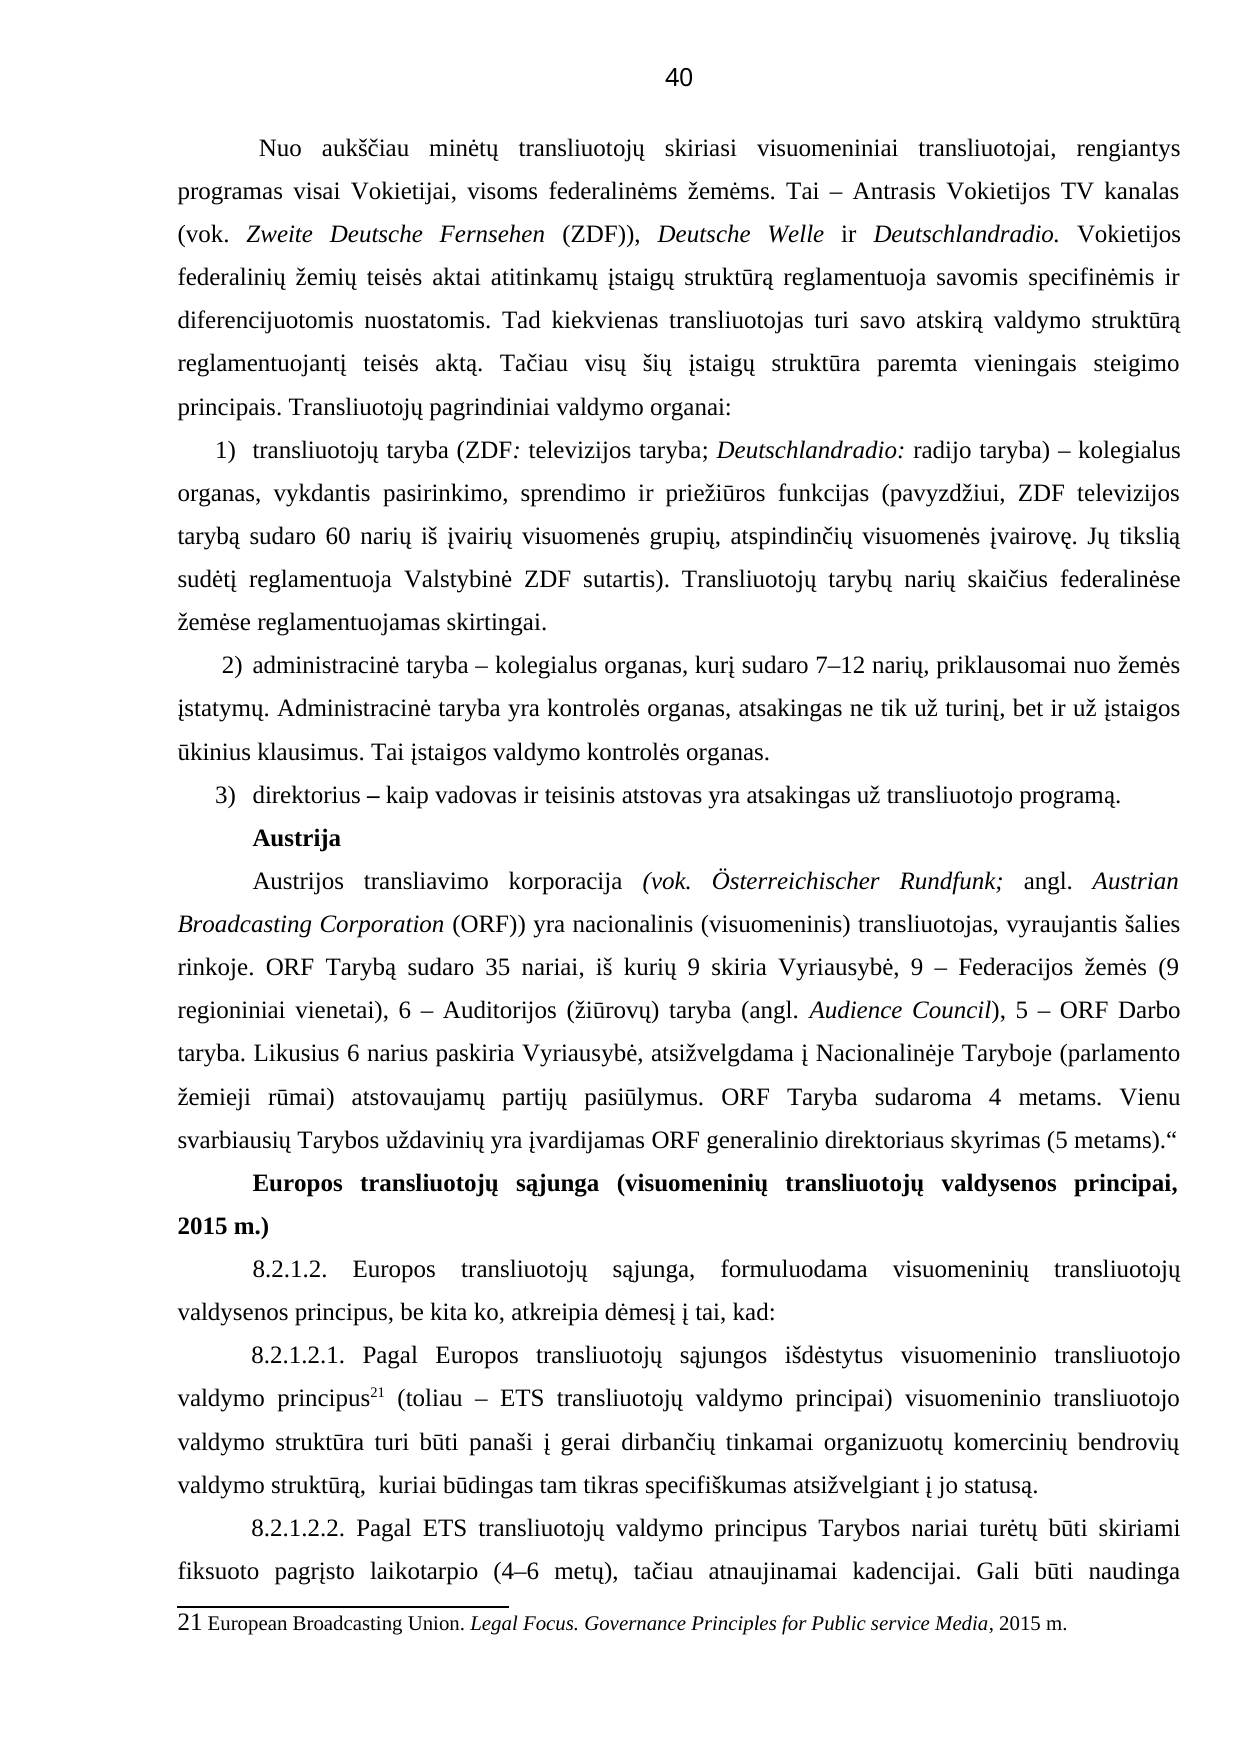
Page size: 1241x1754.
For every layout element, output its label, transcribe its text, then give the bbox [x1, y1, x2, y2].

text 8.2.1.2.1. Pagal Europos transliuotojų sąjungos išdėstytus visuomeninio transliuotojo valdymo principus (toliau – ETS transliuotojų valdymo principai) visuomeninio transliuotojo valdymo struktūra turi būti panaši į gerai dirbančių tinkamai organizuotų komercinių bendrovių valdymo struktūrą, kuriai būdingas tam tikras specifiškumas atsižvelgiant į jo statusą. [177, 1340, 1181, 1498]
text 1) transliuotojų taryba (ZDF: televizijos taryba; Deutschlandradio: radijo taryba) – kolegialus organas, vykdantis pasirinkimo, sprendimo ir priežiūros funkcijas (pavyzdžiui, ZDF televizijos tarybą sudaro 60 narių iš įvairių visuomenės grupių, atspindinčių visuomenės įvairovę. Jų tikslią sudėtį reglamentuoja Valstybinė ZDF sutartis). Transliuotojų tarybų narių skaičius federalinėse žemėse reglamentuojamas skirtingai. [177, 435, 1181, 636]
text 3) direktorius – kaip vadovas ir teisinis atstovas yra atsakingas už transliuotojo programą. [215, 780, 1181, 808]
text 2) administracinė taryba – kolegialus organas, kurį sudaro 7–12 narių, priklausomai nuo žemės įstatymų. Administracinė taryba yra kontrolės organas, atsakingas ne tik už turinį, bet ir už įstaigos ūkinius klausimus. Tai įstaigos valdymo kontrolės organas. [177, 650, 1181, 765]
text 8.2.1.2. Europos transliuotojų sąjunga, formuluodama visuomeninių transliuotojų valdysenos principus, be kita ko, atkreipia dėmesį į tai, kad: [177, 1254, 1181, 1326]
text Austrijos transliavimo korporacija (vok. Österreichischer Rundfunk; angl. Austrian Broadcasting Corporation (ORF)) yra nacionalinis (visuomeninis) transliuotojas, vyraujantis šalies rinkoje. ORF Tarybą sudaro 35 nariai, iš kurių 9 skiria Vyriausybė, 9 – Federacijos žemės (9 regioniniai vienetai), 6 – Auditorijos (žiūrovų) taryba (angl. Audience Council), 5 – ORF Darbo taryba. Likusius 6 narius paskiria Vyriausybė, atsižvelgdama į Nacionalinėje Taryboje (parlamento žemieji rūmai) atstovaujamų partijų pasiūlymus. ORF Taryba sudaroma 4 metams. Vienu svarbiausių Tarybos uždavinių yra įvardijamas ORF generalinio direktoriaus skyrimas (5 metams).“ [177, 866, 1181, 1153]
text Europos transliuotojų sąjunga (visuomeninių transliuotojų valdysenos principai, 2015 m.) [177, 1168, 1181, 1240]
text Nuo aukščiau minėtų transliuotojų skiriasi visuomeniniai transliuotojai, rengiantys programas visai Vokietijai, visoms federalinėms žemėms. Tai – Antrasis Vokietijos TV kanalas (vok. Zweite Deutsche Fernsehen (ZDF)), Deutsche Welle ir Deutschlandradio. Vokietijos federalinių žemių teisės aktai atitinkamų įstaigų struktūrą reglamentuoja savomis specifinėmis ir diferencijuotomis nuostatomis. Tad kiekvienas transliuotojas turi savo atskirą valdymo struktūrą reglamentuojantį teisės aktą. Tačiau visų šių įstaigų struktūra paremta vieningais steigimo principais. Transliuotojų pagrindiniai valdymo organai: [177, 133, 1181, 420]
text Austrija [177, 823, 1181, 852]
text 8.2.1.2.2. Pagal ETS transliuotojų valdymo principus Tarybos nariai turėtų būti skiriami fiksuoto pagrįsto laikotarpio (4–6 metų), tačiau atnaujinamai kadencijai. Gali būti naudinga [177, 1513, 1181, 1585]
text European Broadcasting Union. Legal Focus. Governance Principles for Public service Media, 2015 m. [177, 1607, 1181, 1636]
